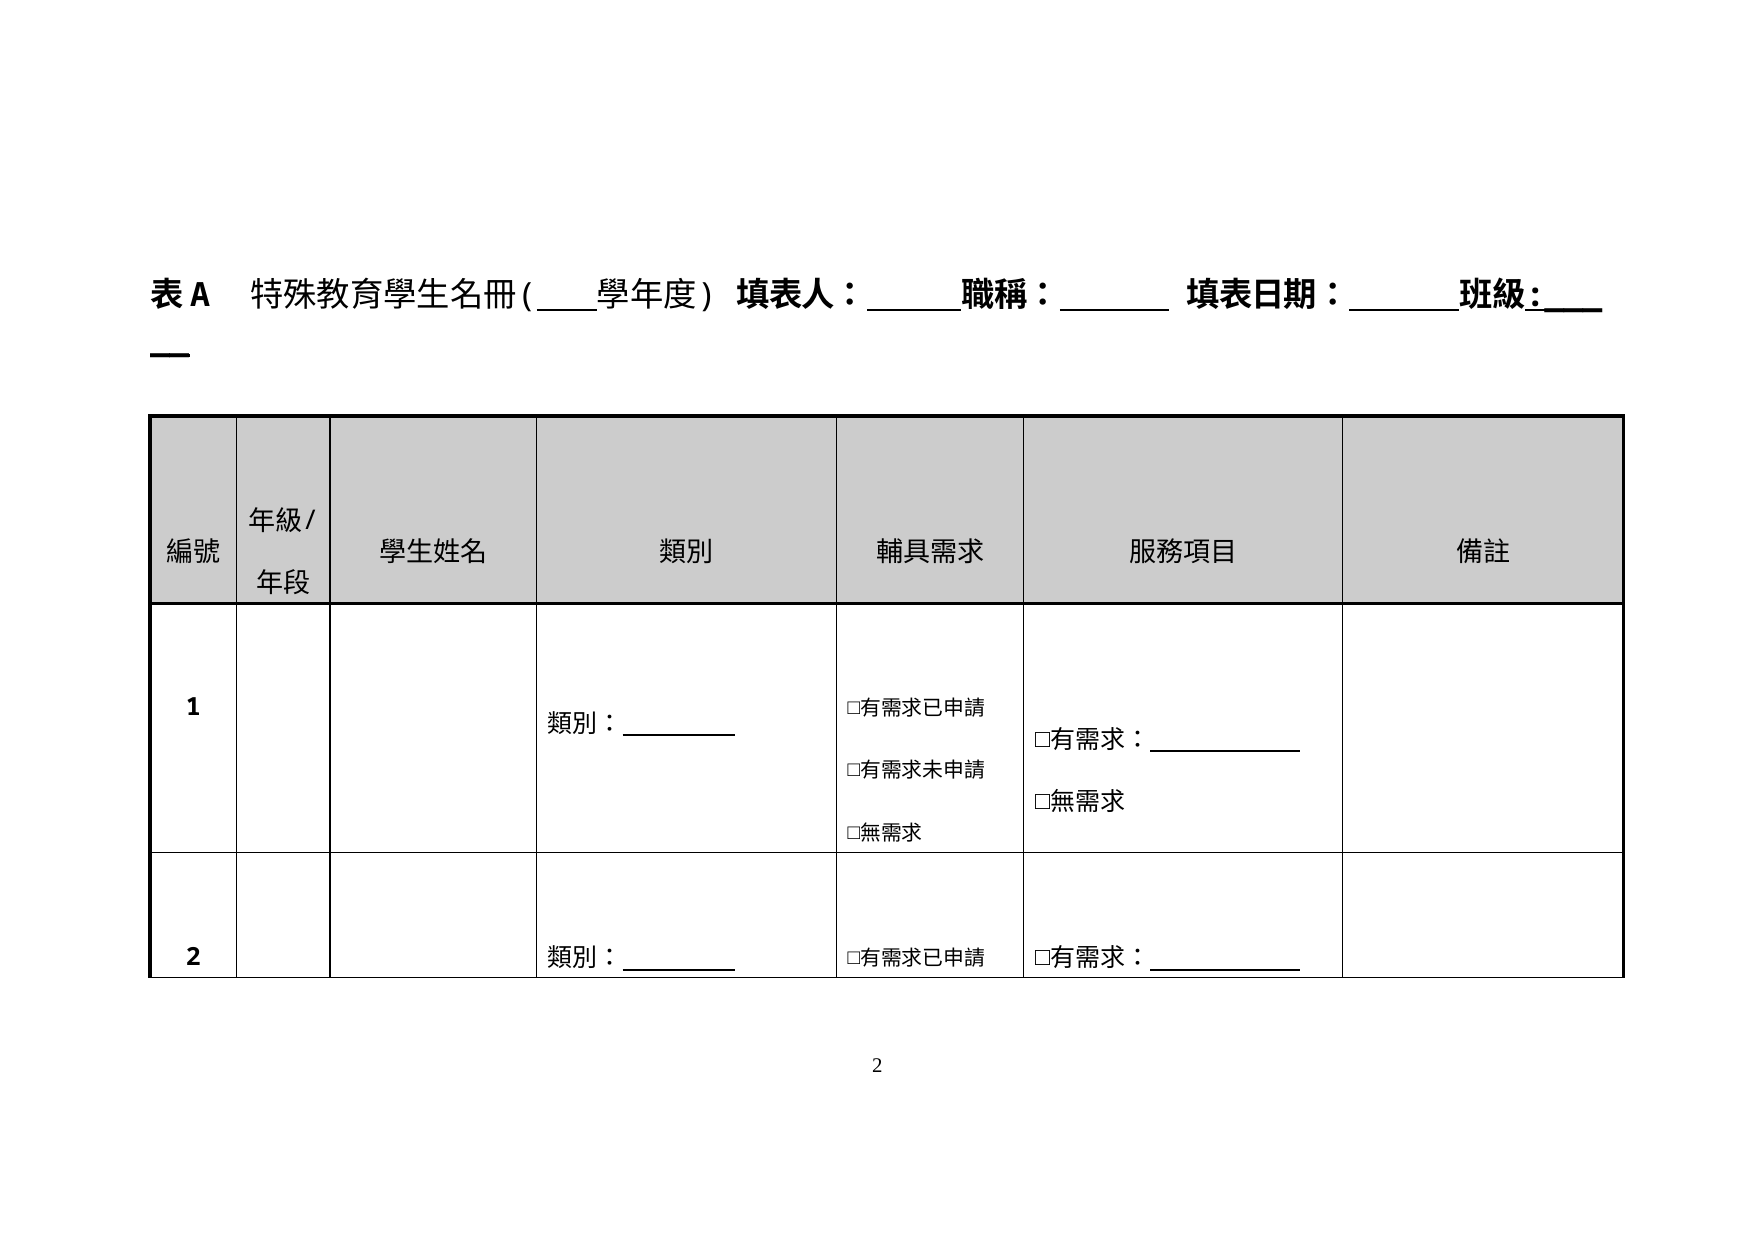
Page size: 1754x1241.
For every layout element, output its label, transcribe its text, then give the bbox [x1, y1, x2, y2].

table_cell [237, 853, 329, 977]
table_cell [1343, 605, 1622, 852]
table_cell □有需求已申請 [837, 853, 1023, 977]
table_header 類別 [537, 418, 836, 602]
table_cell [237, 605, 329, 852]
table_header 編號 [152, 418, 236, 602]
table_cell [331, 605, 536, 852]
table_cell [331, 853, 536, 977]
table_cell 類別： [537, 605, 836, 852]
table_cell □有需求： [1024, 853, 1342, 977]
table_cell □有需求： □無需求 [1024, 605, 1342, 852]
table_header 備註 [1343, 418, 1622, 602]
table_header 年級/年段 [237, 418, 329, 602]
table_header 學生姓名 [331, 418, 536, 602]
table_cell □有需求已申請 □有需求未申請 □無需求 [837, 605, 1023, 852]
table_cell [1343, 853, 1622, 977]
table_cell 1 [152, 605, 236, 852]
table_cell 類別： [537, 853, 836, 977]
table_header 輔具需求 [837, 418, 1023, 602]
table_cell 2 [152, 853, 236, 977]
text 表A 特殊教育學生名冊( 學年度) 填表人： 職稱： 填表日期： 班級:_____ [150, 268, 1604, 362]
table_header 服務項目 [1024, 418, 1342, 602]
